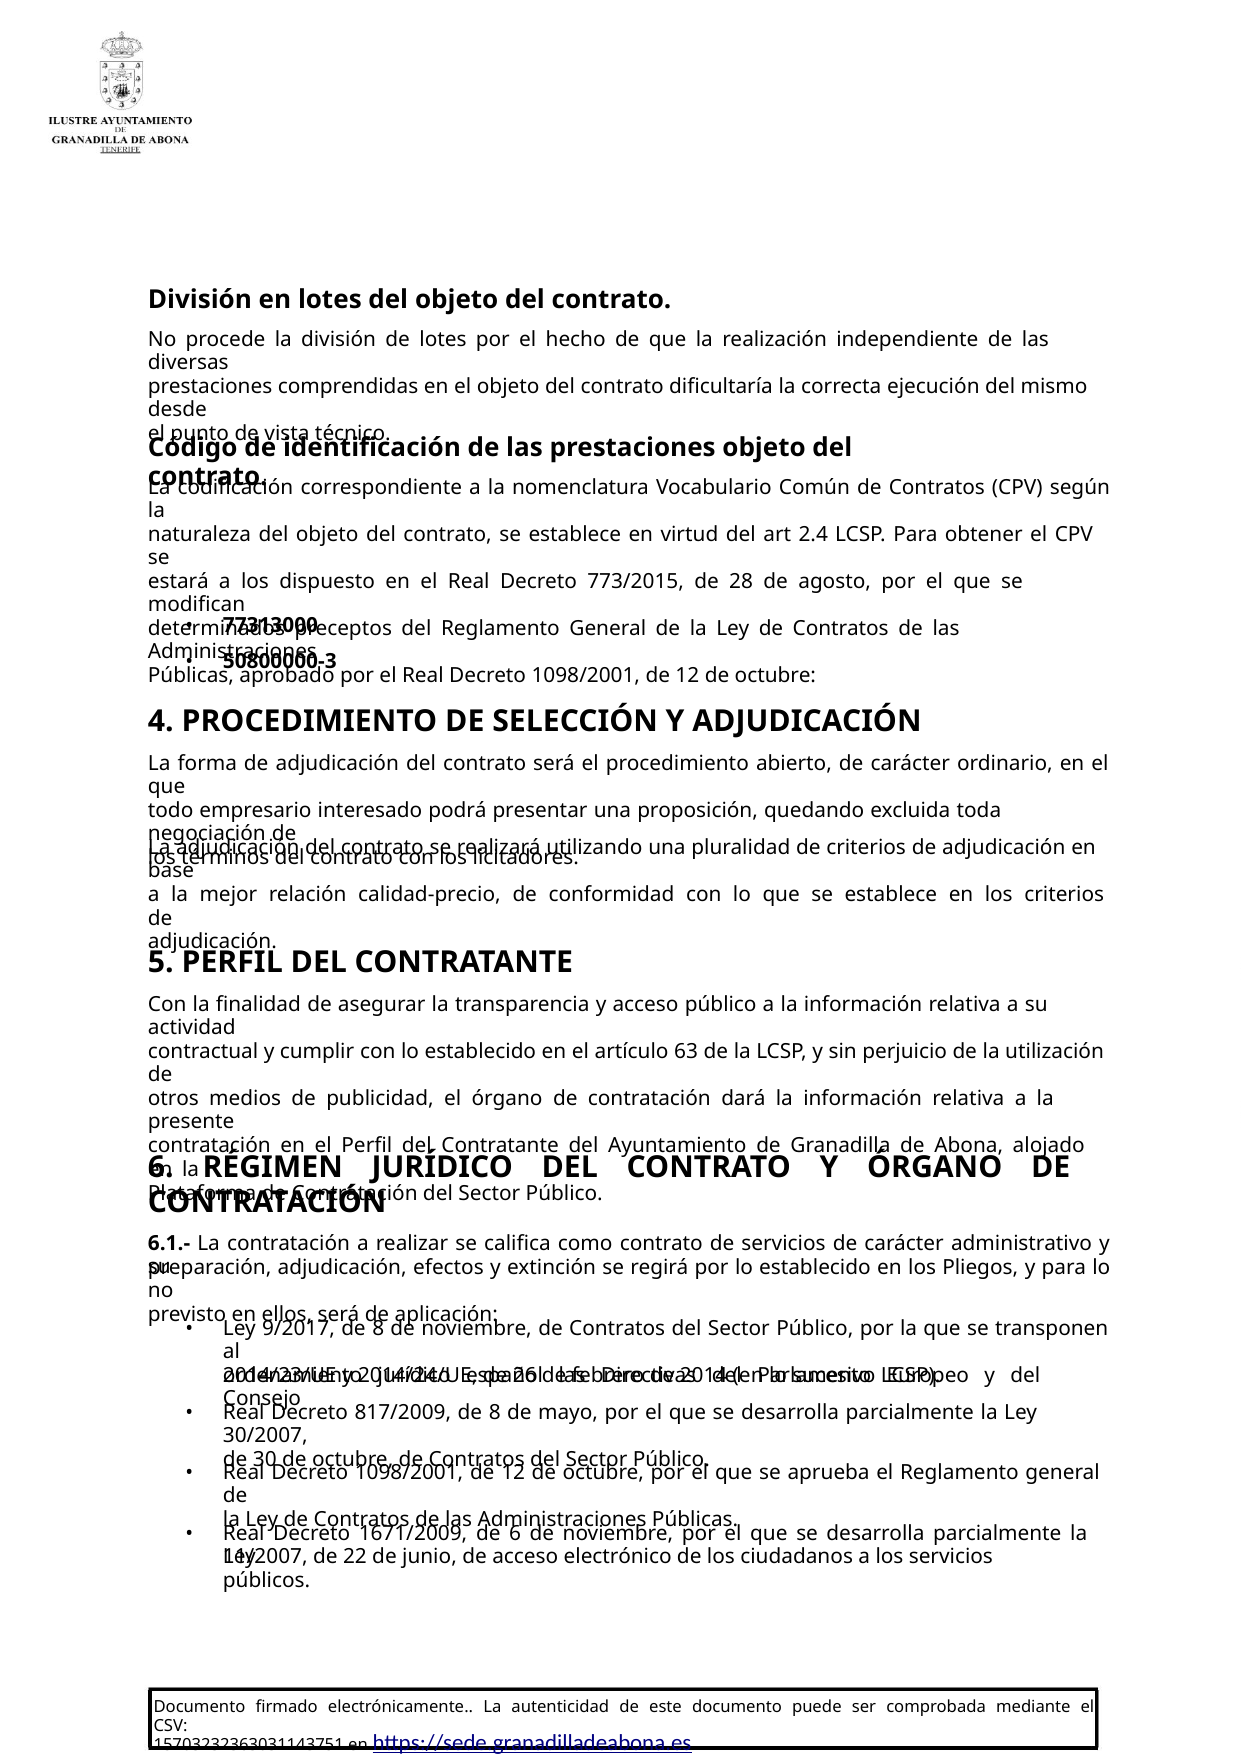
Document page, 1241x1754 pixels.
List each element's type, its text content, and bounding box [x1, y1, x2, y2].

text Plataforma de Contratación del Sector Público. [401, 1184, 1117, 1205]
text La forma de adjudicación del contrato será el procedimiento abierto, de carácter ordinario, en el que [148, 752, 1117, 798]
text Públicas, aprobado por el Real Decreto 1098/2001, de 12 de octubre: [344, 664, 1117, 687]
text • [185, 1461, 217, 1484]
text ordenamiento jurídico español las Directivas del Parlamento Europeo y del Consejo [223, 1363, 1117, 1401]
text Con la finalidad de asegurar la transparencia y acceso público a la información relativa a su actividad [148, 993, 1117, 1039]
text todo empresario interesado podrá presentar una proposición, quedando excluida toda negociación de [148, 799, 1117, 836]
text Real Decreto 817/2009, de 8 de mayo, por el que se desarrolla parcialmente la Ley 30/2007, [223, 1401, 1117, 1447]
text • [185, 650, 217, 673]
text naturaleza del objeto del contrato, se establece en virtud del art 2.4 LCSP. Para obtener el CPV se [148, 523, 1117, 569]
text a la mejor relación calidad-precio, de conformidad con lo que se establece en los criterios de [148, 883, 1117, 930]
text adjudicación. [148, 930, 1117, 954]
text La codificación correspondiente a la nomenclatura Vocabulario Común de Contratos (CPV) según la [148, 476, 1117, 522]
text No procede la división de lotes por el hecho de que la realización independiente de las diversas [148, 328, 1117, 374]
text • [185, 614, 217, 637]
text • [185, 1401, 217, 1424]
text • [185, 1522, 217, 1544]
text otros medios de publicidad, el órgano de contratación dará la información relativa a la presente [148, 1087, 1117, 1133]
text Documento firmado electrónicamente.. La autenticidad de este documento puede ser comprobada mediante el CSV: [153, 1697, 1113, 1735]
text Real Decreto 1671/2009, de 6 de noviembre, por el que se desarrolla parcialmente la Ley [223, 1521, 1117, 1568]
text contratación en el Perfil del Contratante del Ayuntamiento de Granadilla de Abona, alojado en la [148, 1134, 1117, 1150]
text 50800000-3 [223, 649, 351, 673]
text el punto de vista técnico. [148, 422, 1117, 446]
text contractual y cumplir con lo establecido en el artículo 63 de la LCSP, y sin perjuicio de la utilización de [148, 1040, 1117, 1086]
text • [185, 1317, 217, 1339]
text 6. RÉGIMEN JURÍDICO DEL CONTRATO Y ÓRGANO DE [148, 1150, 1117, 1184]
text determinados preceptos del Reglamento General de la Ley de Contratos de las Administraciones [148, 617, 1117, 663]
text preparación, adjudicación, efectos y extinción se regirá por lo establecido en los Pliegos, y para lo no [148, 1256, 1117, 1302]
text Ley 9/2017, de 8 de noviembre, de Contratos del Sector Público, por la que se transponen al [223, 1316, 1117, 1363]
text Real Decreto 1098/2001, de 12 de octubre, por el que se aprueba el Reglamento general de [223, 1461, 1117, 1507]
text 11/2007, de 22 de junio, de acceso electrónico de los ciudadanos a los servicios públicos. [223, 1545, 1077, 1592]
text CONTRATACIÓN [148, 1185, 418, 1219]
text 4. PROCEDIMIENTO DE SELECCIÓN Y ADJUDICACIÓN [148, 705, 965, 738]
text 6.1.- La contratación a realizar se califica como contrato de servicios de carácter administrativo y su [148, 1232, 1117, 1256]
text La adjudicación del contrato se realizará utilizando una pluralidad de criterios de adjudicación en base [148, 836, 1117, 882]
text 5. PERFIL DEL CONTRATANTE [148, 946, 621, 979]
text prestaciones comprendidas en el objeto del contrato dificultaría la correcta ejecución del mismo desde [148, 375, 1117, 422]
text previsto en ellos, será de aplicación: [148, 1303, 1117, 1326]
text de 30 de octubre, de Contratos del Sector Público. [223, 1448, 1117, 1461]
text 77313000 [223, 614, 329, 637]
text 2014/23/UE y 2014/24/UE, de 26 de febrero de 2014 (en lo sucesivo LCSP). [223, 1364, 953, 1387]
text Públicas, aprobado por el Real Decreto 1098/2001, de 12 de octubre: [148, 664, 253, 687]
text la Ley de Contratos de las Administraciones Públicas. [223, 1508, 1117, 1521]
text División en lotes del objeto del contrato. [148, 286, 673, 315]
text 15703232363031143751 en https://sede.granadilladeabona.es [153, 1735, 1113, 1754]
text Código de identificación de las prestaciones objeto del contrato. [148, 433, 973, 476]
text estará a los dispuesto en el Real Decreto 773/2015, de 28 de agosto, por el que se modifican [148, 570, 1117, 616]
